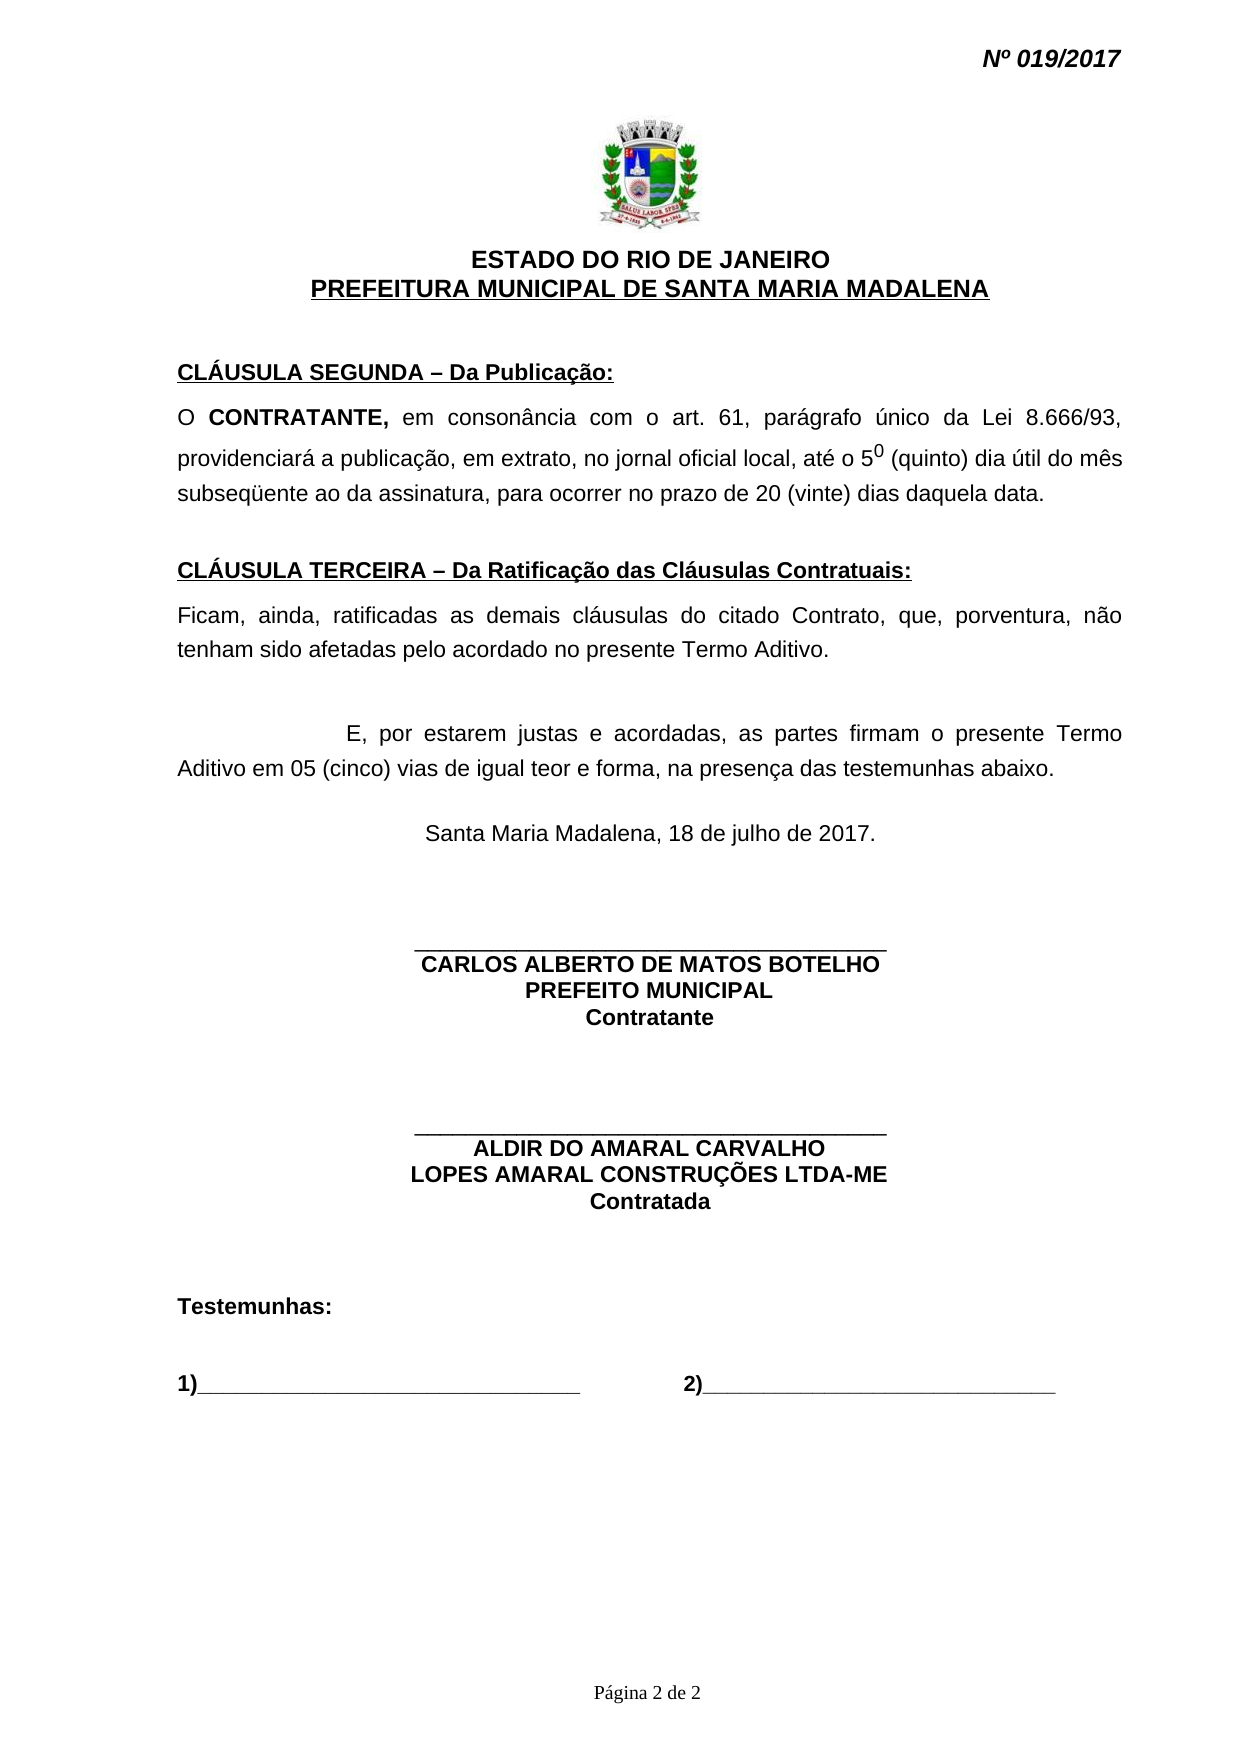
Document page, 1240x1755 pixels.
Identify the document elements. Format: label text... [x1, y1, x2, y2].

text Contratada [589, 1188, 1123, 1214]
text CLÁUSULA TERCEIRA – Da Ratificação das Cláusulas Contratuais: [177, 557, 1123, 583]
text E, por estarem justas e acordadas, as partes firmam o presente Termo Aditivo em 05 (cinco) vias de igual teor e forma, na presença das testemunhas abaixo. [177, 720, 1123, 781]
text Nº 019/2017 [177, 44, 1123, 73]
text PREFEITURA MUNICIPAL DE SANTA MARIA MADALENA [310, 274, 1123, 302]
text ESTADO DO RIO DE JANEIRO [471, 245, 1123, 274]
text PREFEITO MUNICIPAL [525, 978, 1123, 1004]
text LOPES AMARAL CONSTRUÇÕES LTDA-ME [410, 1162, 1123, 1188]
text O CONTRATANTE, em consonância com o art. 61, parágrafo único da Lei 8.666/93, providenciará a publicação, em extrato, no jornal oficial local, até o 50 (quinto) dia útil do mês subseqüente ao da assinatura, para ocorrer no prazo de 20 (vinte) dias daquela data. [177, 404, 1123, 507]
text Ficam, ainda, ratificadas as demais cláusulas do citado Contrato, que, porventura, não tenham sido afetadas pelo acordado no presente Termo Aditivo. [177, 602, 1123, 663]
text ALDIR DO AMARAL CARVALHO [473, 1136, 1123, 1162]
text Testemunhas: [177, 1293, 1123, 1320]
text 1)______________________________ 2)_____________________________ [177, 1371, 1123, 1397]
text _____________________________________ [414, 926, 1123, 952]
text Contratante [585, 1004, 1123, 1030]
text Santa Maria Madalena, 18 de julho de 2017. [425, 820, 1123, 846]
text Página 2 de 2 [594, 1682, 706, 1704]
text CARLOS ALBERTO DE MATOS BOTELHO [421, 952, 1123, 978]
text _____________________________________ [414, 1110, 1123, 1136]
text CLÁUSULA SEGUNDA – Da Publicação: [177, 360, 1123, 386]
